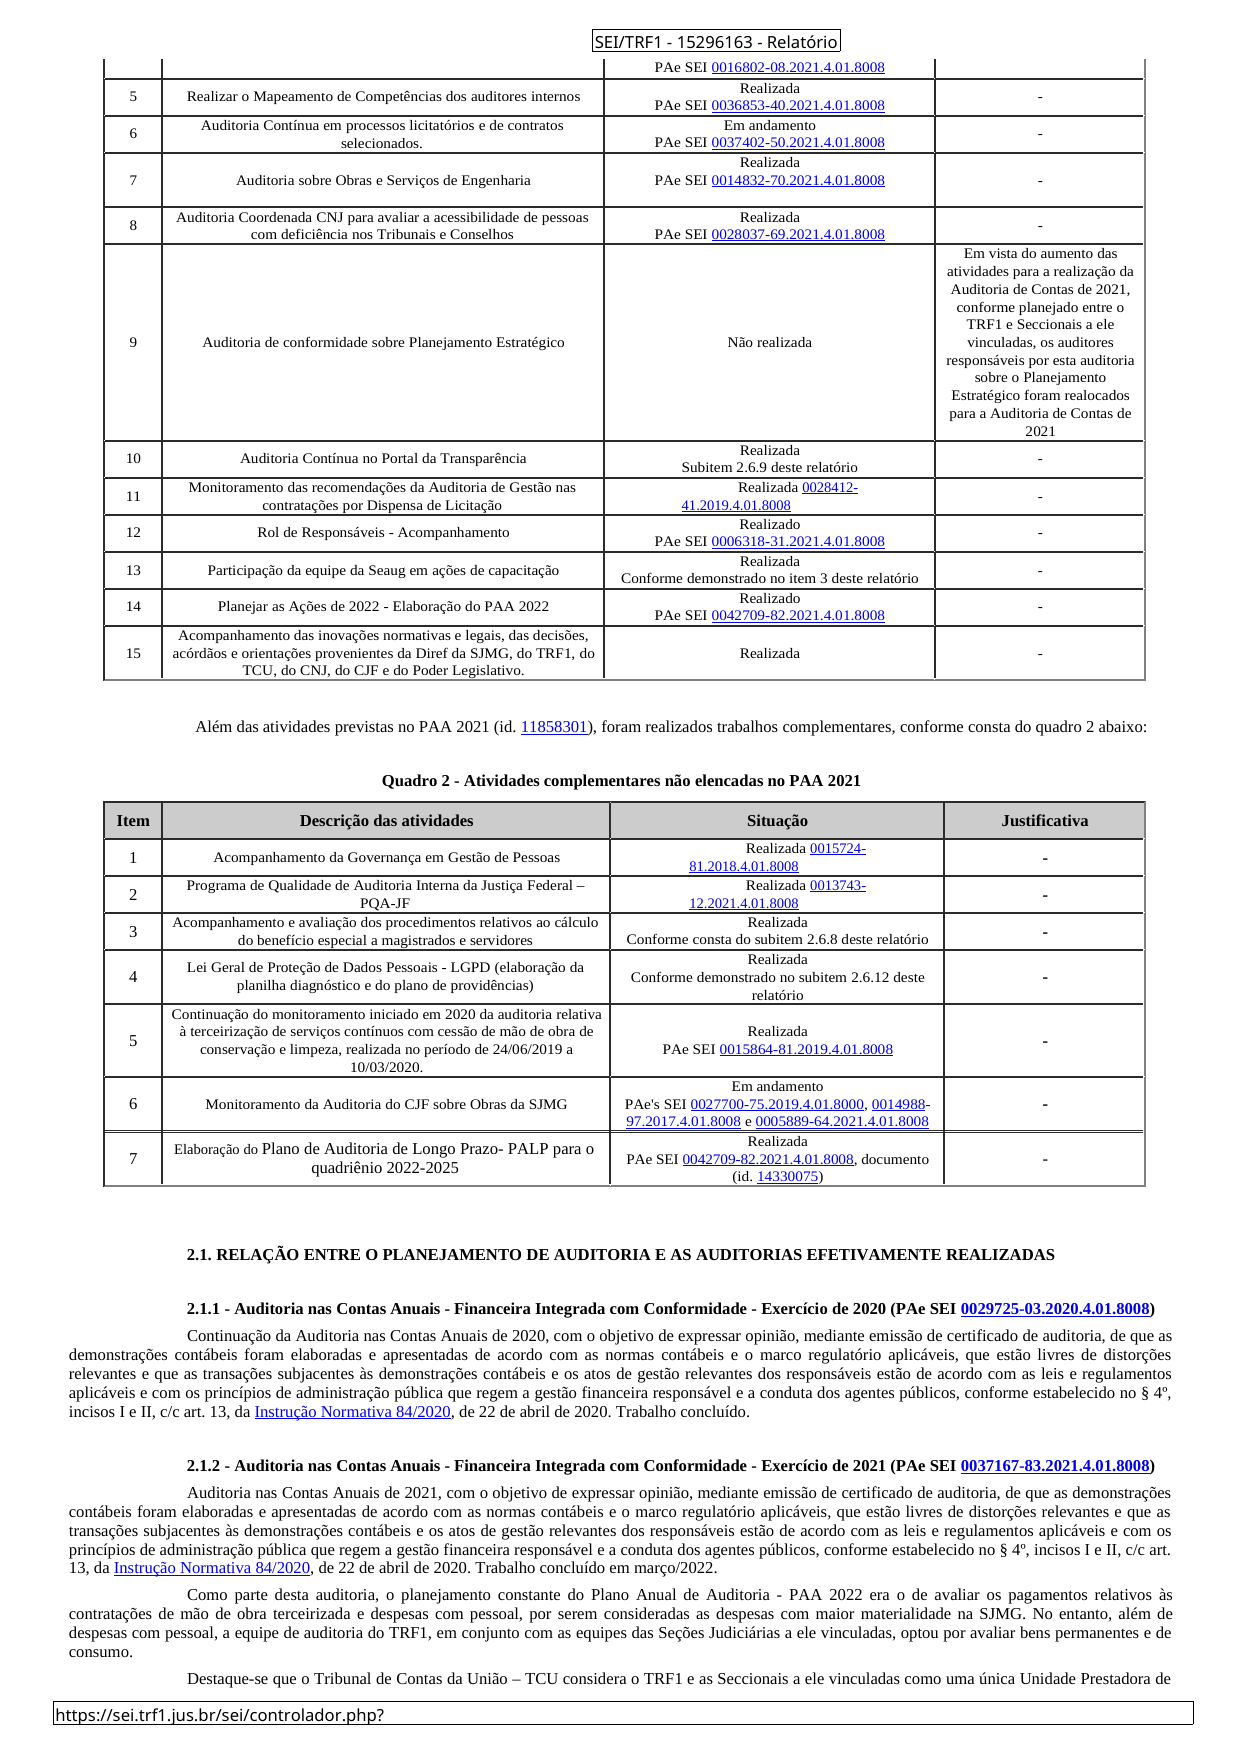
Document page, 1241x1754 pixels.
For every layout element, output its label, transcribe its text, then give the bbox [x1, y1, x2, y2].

table_cell - [936, 588, 1144, 624]
table_cell 1 [105, 840, 161, 875]
table_cell Realizada PAe SEI 0015864-81.2019.4.01.8008 [611, 1005, 943, 1076]
table_header [936, 59, 1144, 78]
table_cell 10 [105, 442, 161, 477]
table_cell - [936, 477, 1144, 514]
table_cell Realizado PAe SEI 0042709-82.2021.4.01.8008 [605, 590, 934, 624]
table_cell Realizada Conforme consta do subitem 2.6.8 deste relatório [611, 914, 943, 949]
table_cell - [944, 1130, 1144, 1185]
table_cell - [936, 514, 1144, 551]
table_cell Auditoria Coordenada CNJ para avaliar a acessibilidade de pessoas com deficiência nos Tribunais e Conselhos [163, 208, 603, 243]
text Destaque-se que o Tribunal de Contas da União – TCU considera o TRF1 e as Seccionais a ele vinculadas como uma única Unidade Prestadora de [69, 1669, 1173, 1688]
table_cell Monitoramento da Auditoria do CJF sobre Obras da SJMG [163, 1078, 609, 1130]
table_header Justificativa [945, 803, 1144, 838]
table_cell Realizada Subitem 2.6.9 deste relatório [605, 442, 934, 477]
list RELAÇÃO ENTRE O PLANEJAMENTO DE AUDITORIA E AS AUDITORIAS EFETIVAMENTE REALIZADAS [187, 1245, 1194, 1264]
table_cell Acompanhamento e avaliação dos procedimentos relativos ao cálculo do benefício especial a magistrados e servidores [163, 914, 609, 949]
table_cell Rol de Responsáveis - Acompanhamento [163, 516, 603, 551]
table_cell - [945, 949, 1144, 1003]
table_cell 4 [105, 951, 161, 1003]
table_cell 5 [105, 80, 161, 114]
table_cell Realizada PAe SEI 0028037-69.2021.4.01.8008 [605, 208, 934, 243]
table_cell - [945, 875, 1144, 912]
table_cell Realizada PAe SEI 0036853-40.2021.4.01.8008 [605, 80, 934, 114]
subtitle - Auditoria nas Contas Anuais - Financeira Integrada com Conformidade - Exercício de 2021 (PAe SEI 0037167-83.2021.4.01.8008) [187, 1456, 1194, 1475]
table_cell Em andamento PAe SEI 0037402-50.2021.4.01.8008 [605, 117, 934, 152]
table_cell Realizada [604, 627, 934, 679]
table_header Situação [611, 803, 943, 838]
table_cell Elaboração do Plano de Auditoria de Longo Prazo- PALP para o quadriênio 2022-2025 [162, 1133, 610, 1185]
table_cell 14 [105, 590, 161, 624]
table_cell - [936, 78, 1144, 114]
table_header PAe SEI 0016802-08.2021.4.01.8008 [605, 59, 934, 78]
table_cell 7 [105, 154, 161, 206]
subtitle Quadro 2 - Atividades complementares não elencadas no PAA 2021 [209, 771, 1033, 790]
table_cell Acompanhamento da Governança em Gestão de Pessoas [163, 840, 609, 875]
table_cell Auditoria sobre Obras e Serviços de Engenharia [163, 154, 603, 206]
table_cell Realizada PAe SEI 0042709-82.2021.4.01.8008, documento (id. 14330075) [610, 1133, 944, 1185]
table_cell 2 [105, 877, 161, 912]
table_cell - [936, 115, 1144, 152]
table_cell Planejar as Ações de 2022 - Elaboração do PAA 2022 [163, 590, 603, 624]
table_header [163, 59, 603, 78]
table_cell Realizada Conforme demonstrado no subitem 2.6.12 deste relatório [611, 951, 943, 1003]
table_cell - [936, 551, 1144, 588]
table_cell Realizada 0028412-41.2019.4.01.8008 [605, 479, 934, 514]
table_cell Acompanhamento das inovações normativas e legais, das decisões, acórdãos e orientações provenientes da Diref da SJMG, do TRF1, do TCU, do CNJ, do CJF e do Poder Legislativo. [162, 627, 604, 679]
table_cell Não realizada [605, 245, 934, 440]
table_header [105, 59, 161, 78]
table_cell - [936, 152, 1144, 206]
table_cell - [936, 206, 1144, 243]
table_cell Realizada 0015724-81.2018.4.01.8008 [611, 840, 943, 875]
table_cell - [945, 1003, 1144, 1076]
table_cell Auditoria Contínua no Portal da Transparência [163, 442, 603, 477]
table_cell 7 [105, 1133, 162, 1185]
table_cell Monitoramento das recomendações da Auditoria de Gestão nas contratações por Dispensa de Licitação [163, 479, 603, 514]
table_cell Realizada Conforme demonstrado no item 3 deste relatório [605, 553, 934, 588]
table_cell 6 [105, 117, 161, 152]
table_cell Programa de Qualidade de Auditoria Interna da Justiça Federal – PQA-JF [163, 877, 609, 912]
text Auditoria nas Contas Anuais de 2021, com o objetivo de expressar opinião, mediante emissão de certificado de auditoria, de que as demonstrações contábeis foram elaboradas e apresentadas de acordo com as normas contábeis e o marco regulatório aplicáveis, que estão livres de distorções relevantes e que as transações subjacentes às demonstrações contábeis e os atos de gestão relevantes dos responsáveis estão de acordo com as leis e regulamentos aplicáveis e com os princípios de administração pública que regem a gestão financeira responsável e a conduta dos agentes públicos, conforme estabelecido no § 4º, incisos I e II, c/c art. 13, da Instrução Normativa 84/2020, de 22 de abril de 2020. Trabalho concluído em março/2022. [69, 1483, 1174, 1577]
table_cell Auditoria Contínua em processos licitatórios e de contratos selecionados. [163, 117, 603, 152]
table_cell Realizar o Mapeamento de Competências dos auditores internos [163, 80, 603, 114]
text Além das atividades previstas no PAA 2021 (id. 11858301), foram realizados trabalhos complementares, conforme consta do quadro 2 abaixo: [195, 717, 1194, 736]
table_cell 12 [105, 516, 161, 551]
table_cell Realizada PAe SEI 0014832-70.2021.4.01.8008 [605, 154, 934, 206]
table_cell Continuação do monitoramento iniciado em 2020 da auditoria relativa à terceirização de serviços contínuos com cessão de mão de obra de conservação e limpeza, realizada no período de 24/06/2019 a 10/03/2020. [163, 1005, 609, 1076]
table_cell - [936, 440, 1144, 477]
table_cell Em andamento PAe's SEI 0027700-75.2019.4.01.8000, 0014988- 97.2017.4.01.8008 e 0005889-64.2021.4.01.8008 [611, 1078, 943, 1130]
table_cell Realizado PAe SEI 0006318-31.2021.4.01.8008 [605, 516, 934, 551]
table_cell Lei Geral de Proteção de Dados Pessoais - LGPD (elaboração da planilha diagnóstico e do plano de providências) [163, 951, 609, 1003]
table_header Item [105, 803, 161, 838]
table_cell - [945, 912, 1144, 949]
table_header Descrição das atividades [163, 803, 609, 838]
table_cell 5 [105, 1005, 161, 1076]
table_cell 6 [105, 1078, 161, 1130]
table_cell - [935, 625, 1144, 679]
table_cell Participação da equipe da Seaug em ações de capacitação [163, 553, 603, 588]
table_cell - [945, 838, 1144, 875]
text Como parte desta auditoria, o planejamento constante do Plano Anual de Auditoria - PAA 2022 era o de avaliar os pagamentos relativos às contratações de mão de obra terceirizada e despesas com pessoal, por serem consideradas as despesas com maior materialidade na SJMG. No entanto, além de despesas com pessoal, a equipe de auditoria do TRF1, em conjunto com as equipes das Seções Judiciárias a ele vinculadas, optou por avaliar bens permanentes e de consumo. [69, 1586, 1174, 1661]
table_cell Auditoria de conformidade sobre Planejamento Estratégico [163, 245, 603, 440]
table_cell Em vista do aumento das atividades para a realização da Auditoria de Contas de 2021, conforme planejado entre o TRF1 e Seccionais a ele vinculadas, os auditores responsáveis por esta auditoria sobre o Planejamento Estratégico foram realocados para a Auditoria de Contas de 2021 [936, 243, 1144, 440]
table_cell Realizada 0013743-12.2021.4.01.8008 [611, 877, 943, 912]
table_cell 8 [105, 208, 161, 243]
text Continuação da Auditoria nas Contas Anuais de 2020, com o objetivo de expressar opinião, mediante emissão de certificado de auditoria, de que as demonstrações contábeis foram elaboradas e apresentadas de acordo com as normas contábeis e o marco regulatório aplicáveis, que estão livres de distorções relevantes e que as transações subjacentes às demonstrações contábeis e os atos de gestão relevantes dos responsáveis estão de acordo com as leis e regulamentos aplicáveis e com os princípios de administração pública que regem a gestão financeira responsável e a conduta dos agentes públicos, conforme estabelecido no § 4º, incisos I e II, c/c art. 13, da Instrução Normativa 84/2020, de 22 de abril de 2020. Trabalho concluído. [69, 1327, 1174, 1421]
table_cell 3 [105, 914, 161, 949]
subtitle - Auditoria nas Contas Anuais - Financeira Integrada com Conformidade - Exercício de 2020 (PAe SEI 0029725-03.2020.4.01.8008) [187, 1299, 1194, 1318]
table_cell 15 [105, 627, 162, 679]
table_cell 11 [105, 479, 161, 514]
table_cell 9 [105, 245, 161, 440]
table_cell - [945, 1076, 1144, 1130]
table_cell 13 [105, 553, 161, 588]
